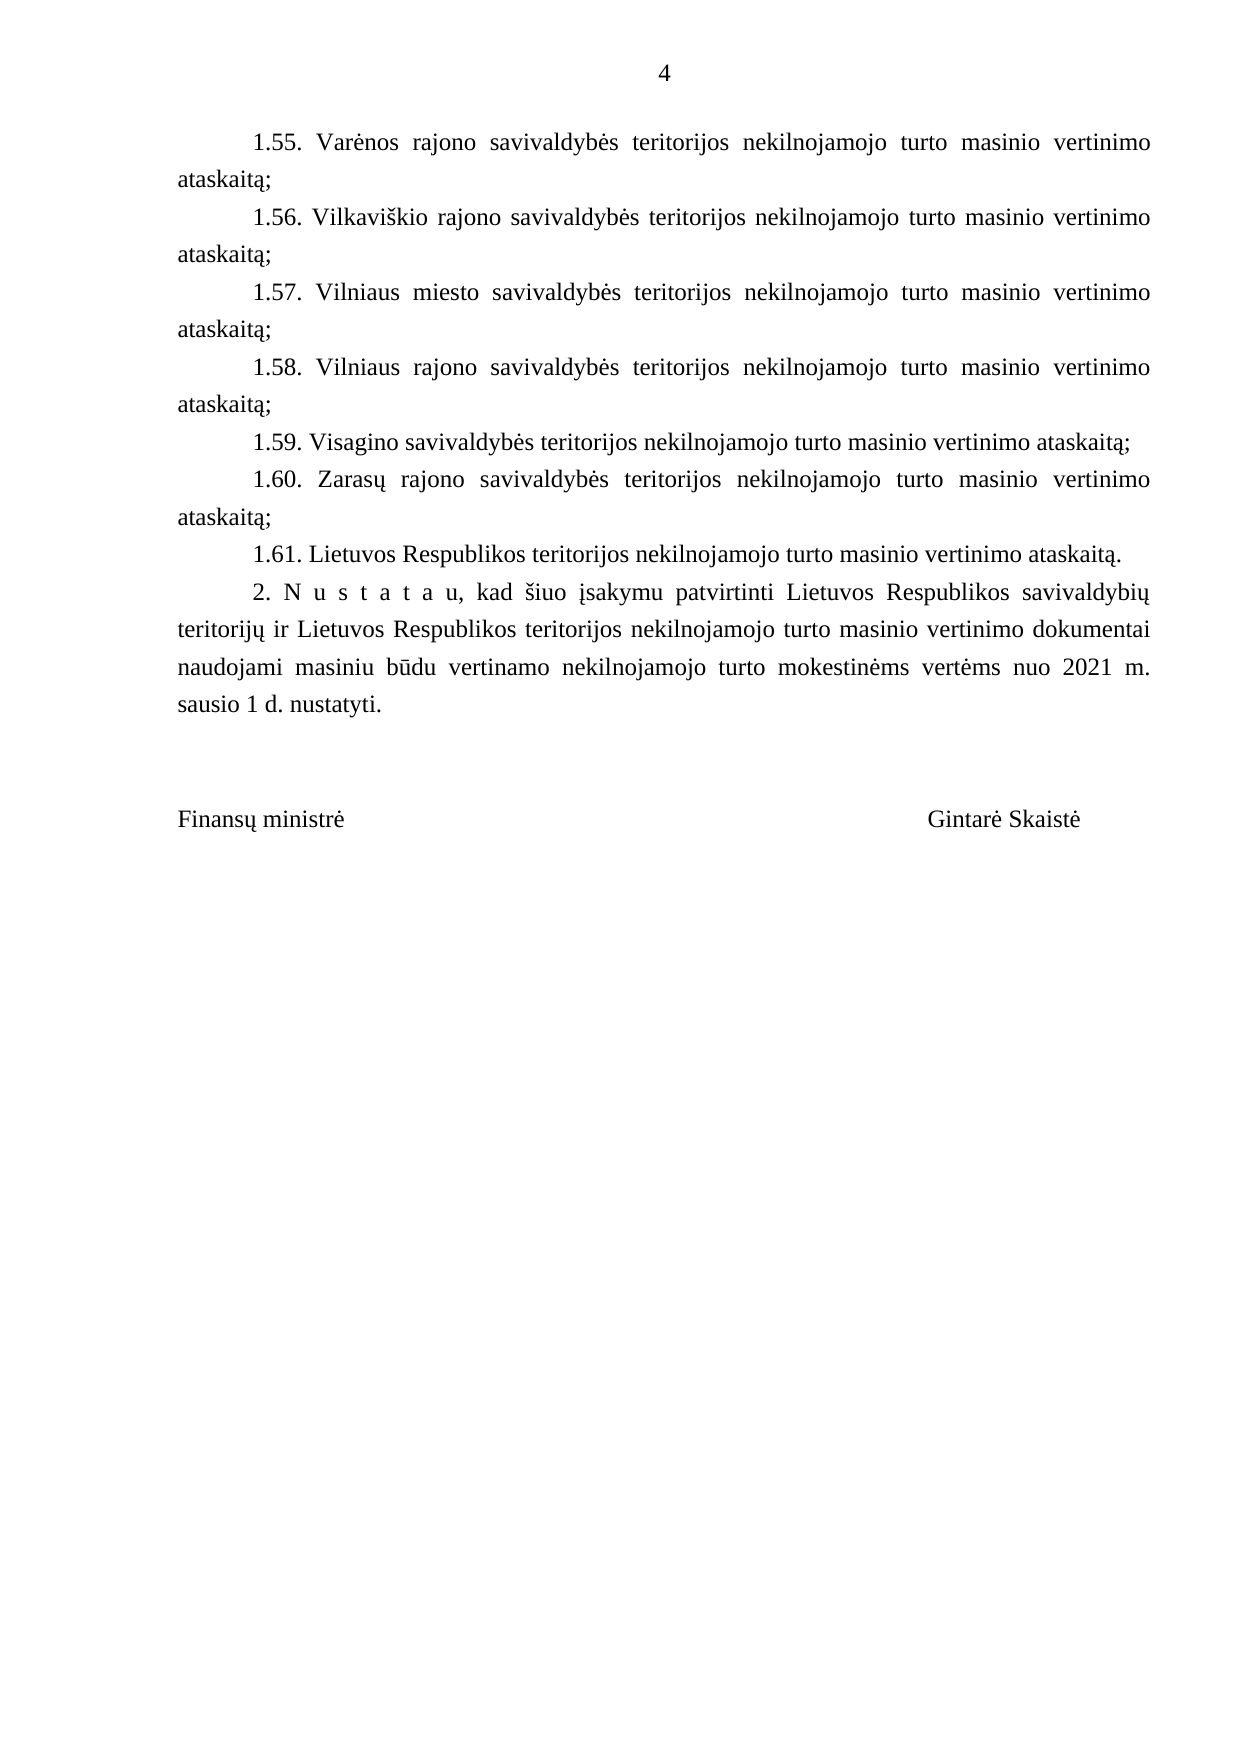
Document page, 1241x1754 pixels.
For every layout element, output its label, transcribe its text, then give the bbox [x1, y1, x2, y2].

text Finansų ministrė Gintarė Skaistė [177, 804, 1152, 833]
text 1.60. Zarasų rajono savivaldybės teritorijos nekilnojamojo turto masinio vertinimo ataskaitą; [177, 456, 1152, 531]
text 1.61. Lietuvos Respublikos teritorijos nekilnojamojo turto masinio vertinimo ataskaitą. [177, 531, 1152, 568]
text 1.59. Visagino savivaldybės teritorijos nekilnojamojo turto masinio vertinimo ataskaitą; [177, 418, 1152, 456]
text 1.55. Varėnos rajono savivaldybės teritorijos nekilnojamojo turto masinio vertinimo ataskaitą; [177, 118, 1152, 193]
text 1.58. Vilniaus rajono savivaldybės teritorijos nekilnojamojo turto masinio vertinimo ataskaitą; [177, 343, 1152, 418]
text 2. N u s t a t a u, kad šiuo įsakymu patvirtinti Lietuvos Respublikos savivaldybių teritorijų ir Lietuvos Respublikos teritorijos nekilnojamojo turto masinio vertinimo dokumentai naudojami masiniu būdu vertinamo nekilnojamojo turto mokestinėms vertėms nuo 2021 m. sausio 1 d. nustatyti. [177, 568, 1152, 718]
text 1.56. Vilkaviškio rajono savivaldybės teritorijos nekilnojamojo turto masinio vertinimo ataskaitą; [177, 193, 1152, 268]
text 1.57. Vilniaus miesto savivaldybės teritorijos nekilnojamojo turto masinio vertinimo ataskaitą; [177, 268, 1152, 343]
